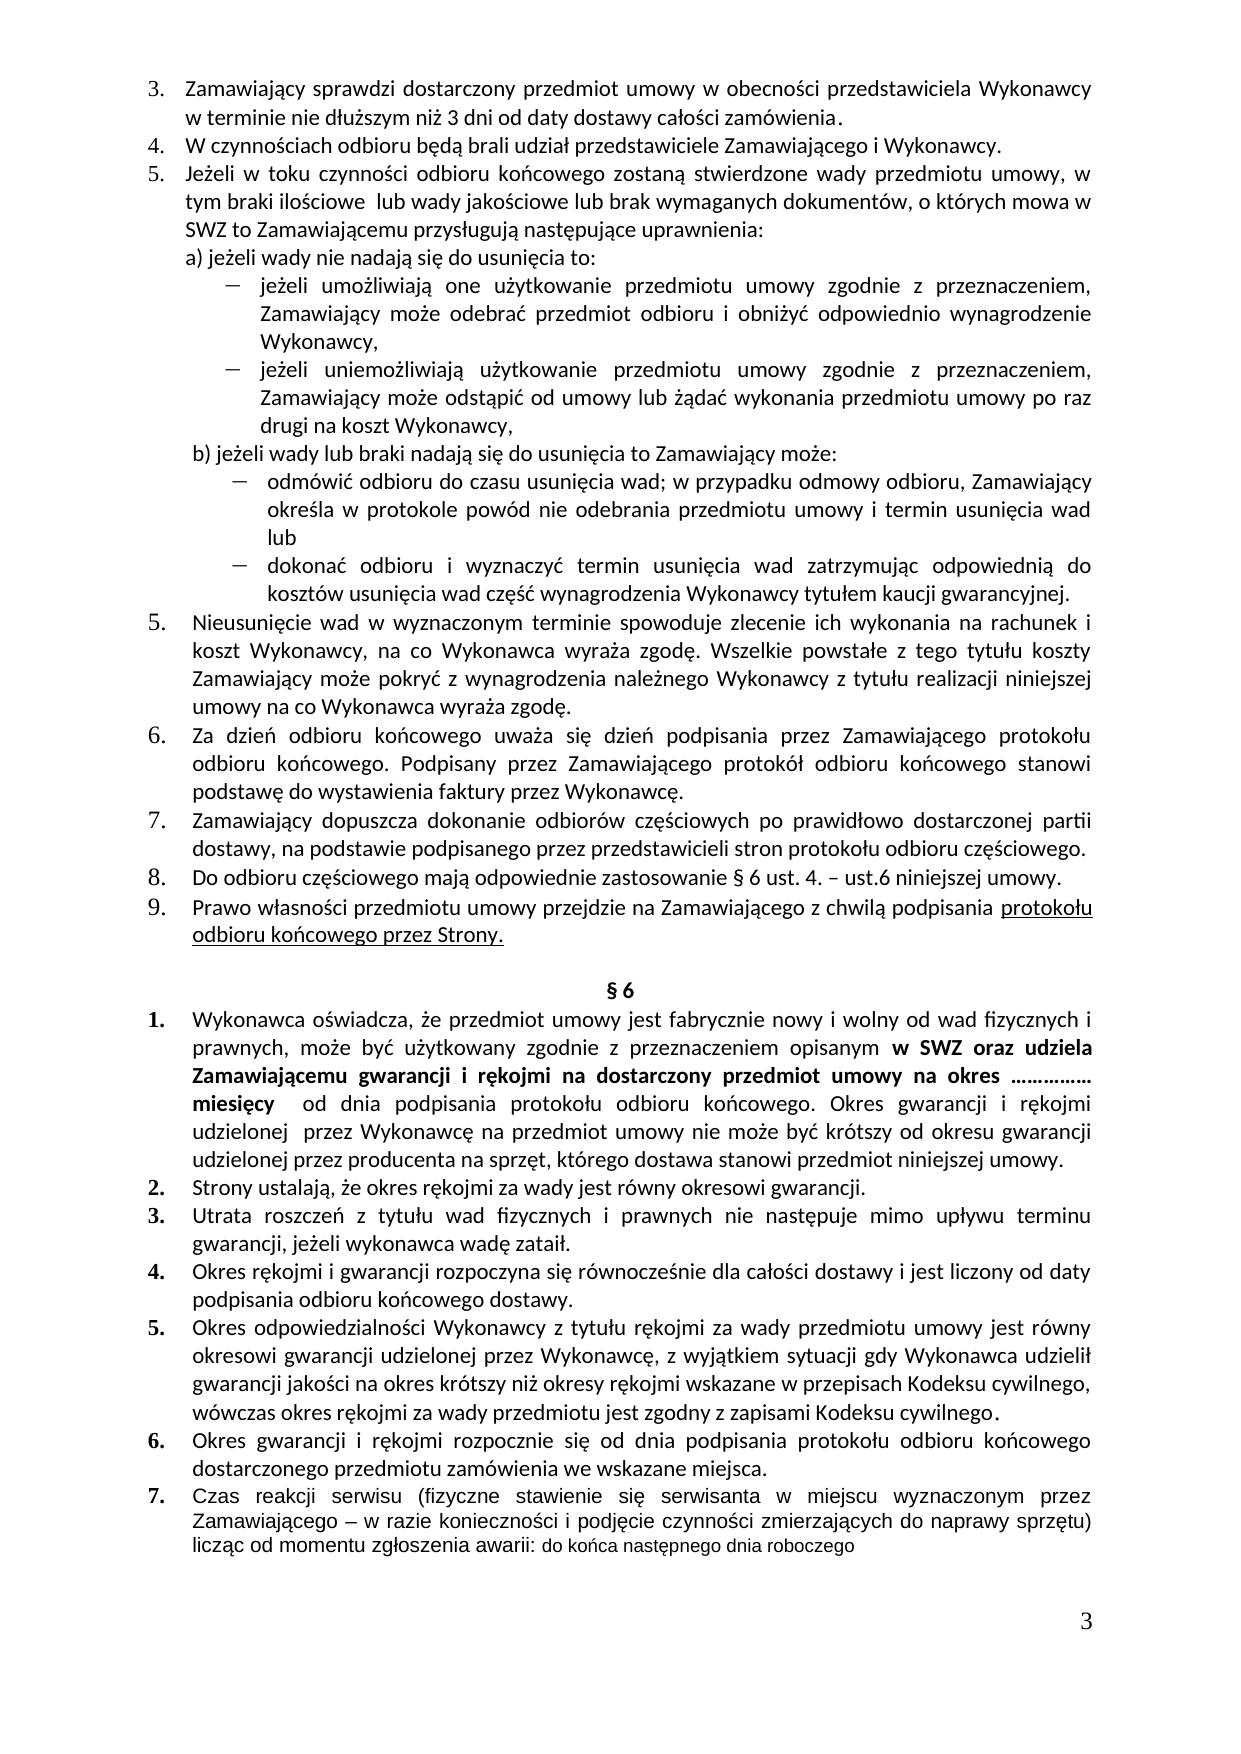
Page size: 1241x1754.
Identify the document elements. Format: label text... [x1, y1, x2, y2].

text b) jeżeli wady lub braki nadają się do usunięcia to Zamawiający może: [148, 439, 1093, 467]
list Okres rękojmi i gwarancji rozpoczyna się równocześnie dla całości dostawy i jest liczony od daty podpisania odbioru końcowego dostawy. [148, 1257, 1093, 1313]
text § 6 [148, 977, 1093, 1005]
list jeżeli uniemożliwiają użytkowanie przedmiotu umowy zgodnie z przeznaczeniem, Zamawiający może odstąpić od umowy lub żądać wykonania przedmiotu umowy po raz drugi na koszt Wykonawcy, [223, 355, 1093, 439]
list Zamawiający dopuszcza dokonanie odbiorów częściowych po prawidłowo dostarczonej partii dostawy, na podstawie podpisanego przez przedstawicieli stron protokołu odbioru częściowego. [148, 805, 1093, 862]
list Jeżeli w toku czynności odbioru końcowego zostaną stwierdzone wady przedmiotu umowy, w tym braki ilościowe lub wady jakościowe lub brak wymaganych dokumentów, o których mowa w SWZ to Zamawiającemu przysługują następujące uprawnienia: [148, 159, 1093, 243]
list Czas reakcji serwisu (fizyczne stawienie się serwisanta w miejscu wyznaczonym przez Zamawiającego – w razie konieczności i podjęcie czynności zmierzających do naprawy sprzętu) licząc od momentu zgłoszenia awarii: do końca następnego dnia roboczego [148, 1482, 1093, 1556]
list Za dzień odbioru końcowego uważa się dzień podpisania przez Zamawiającego protokołu odbioru końcowego. Podpisany przez Zamawiającego protokół odbioru końcowego stanowi podstawę do wystawienia faktury przez Wykonawcę. [148, 720, 1093, 805]
list Okres odpowiedzialności Wykonawcy z tytułu rękojmi za wady przedmiotu umowy jest równy okresowi gwarancji udzielonej przez Wykonawcę, z wyjątkiem sytuacji gdy Wykonawca udzielił gwarancji jakości na okres krótszy niż okresy rękojmi wskazane w przepisach Kodeksu cywilnego, wówczas okres rękojmi za wady przedmiotu jest zgodny z zapisami Kodeksu cywilnego. [148, 1313, 1093, 1426]
list W czynnościach odbioru będą brali udział przedstawiciele Zamawiającego i Wykonawcy. [148, 131, 1093, 159]
list Utrata roszczeń z tytułu wad fizycznych i prawnych nie następuje mimo upływu terminu gwarancji, jeżeli wykonawca wadę zataił. [148, 1201, 1093, 1257]
list Prawo własności przedmiotu umowy przejdzie na Zamawiającego z chwilą podpisania protokołu odbioru końcowego przez Strony. [148, 892, 1093, 949]
list Wykonawca oświadcza, że przedmiot umowy jest fabrycznie nowy i wolny od wad fizycznych i prawnych, może być użytkowany zgodnie z przeznaczeniem opisanym w SWZ oraz udziela Zamawiającemu gwarancji i rękojmi na dostarczony przedmiot umowy na okres …………… miesięcy od dnia podpisania protokołu odbioru końcowego. Okres gwarancji i rękojmi udzielonej przez Wykonawcę na przedmiot umowy nie może być krótszy od okresu gwarancji udzielonej przez producenta na sprzęt, którego dostawa stanowi przedmiot niniejszej umowy. [148, 1005, 1093, 1173]
list odmówić odbioru do czasu usunięcia wad; w przypadku odmowy odbioru, Zamawiający określa w protokole powód nie odebrania przedmiotu umowy i termin usunięcia wad lub [229, 467, 1093, 551]
list Strony ustalają, że okres rękojmi za wady jest równy okresowi gwarancji. [148, 1173, 1093, 1201]
list Do odbioru częściowego mają odpowiednie zastosowanie § 6 ust. 4. – ust.6 niniejszej umowy. [148, 862, 1093, 892]
text a) jeżeli wady nie nadają się do usunięcia to: [148, 243, 1093, 271]
list Zamawiający sprawdzi dostarczony przedmiot umowy w obecności przedstawiciela Wykonawcy w terminie nie dłuższym niż 3 dni od daty dostawy całości zamówienia. [148, 74, 1093, 131]
list Okres gwarancji i rękojmi rozpocznie się od dnia podpisania protokołu odbioru końcowego dostarczonego przedmiotu zamówienia we wskazane miejsca. [148, 1426, 1093, 1482]
list Nieusunięcie wad w wyznaczonym terminie spowoduje zlecenie ich wykonania na rachunek i koszt Wykonawcy, na co Wykonawca wyraża zgodę. Wszelkie powstałe z tego tytułu koszty Zamawiający może pokryć z wynagrodzenia należnego Wykonawcy z tytułu realizacji niniejszej umowy na co Wykonawca wyraża zgodę. [148, 607, 1093, 720]
list jeżeli umożliwiają one użytkowanie przedmiotu umowy zgodnie z przeznaczeniem, Zamawiający może odebrać przedmiot odbioru i obniżyć odpowiednio wynagrodzenie Wykonawcy, [223, 271, 1093, 355]
list dokonać odbioru i wyznaczyć termin usunięcia wad zatrzymując odpowiednią do kosztów usunięcia wad część wynagrodzenia Wykonawcy tytułem kaucji gwarancyjnej. [229, 551, 1093, 607]
